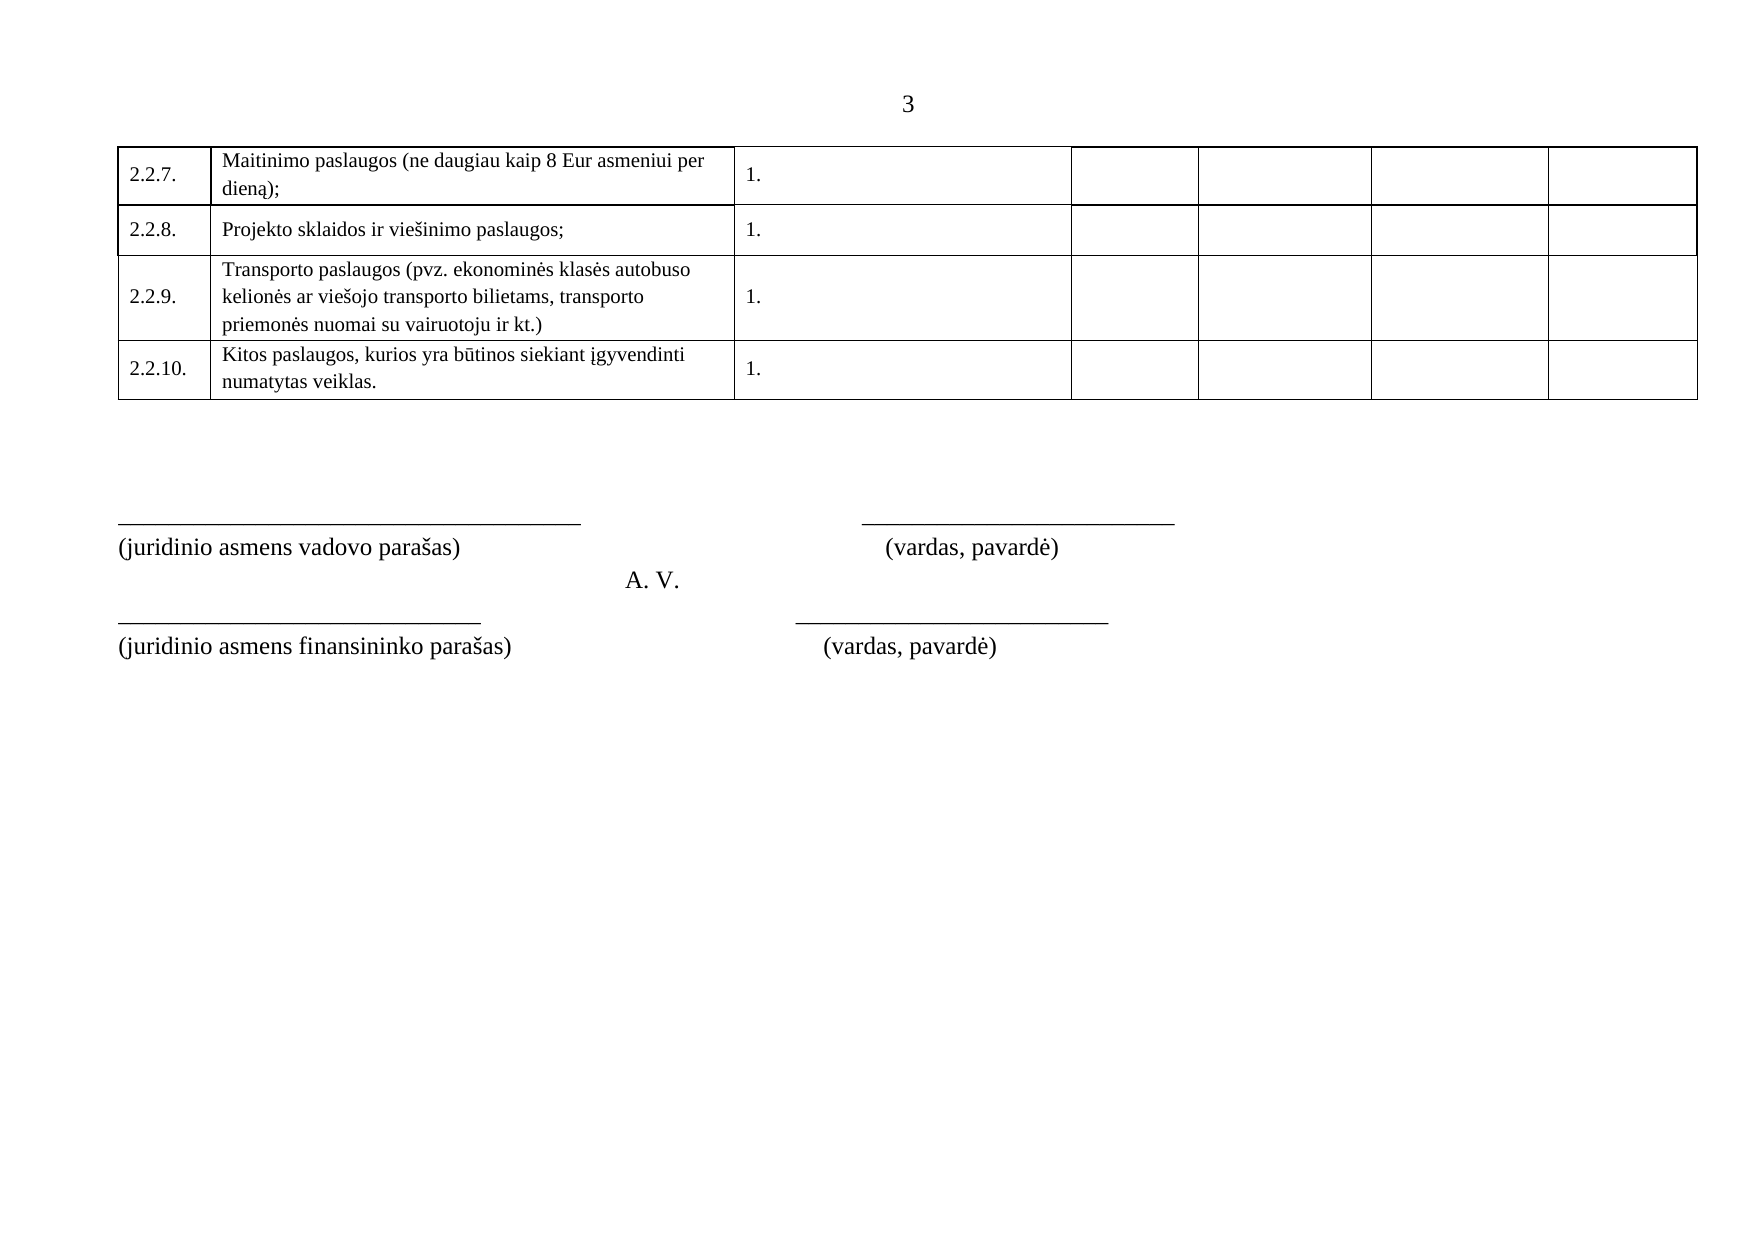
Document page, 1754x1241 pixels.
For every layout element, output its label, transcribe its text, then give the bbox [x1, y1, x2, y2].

table_cell [1549, 206, 1696, 255]
text _____________________________ _________________________ [118, 598, 1698, 626]
text A. V. [560, 565, 1698, 593]
table_cell [1372, 341, 1548, 398]
subtitle (juridinio asmens vadovo parašas) (vardas, pavardė) [118, 532, 1698, 560]
table_cell Projekto sklaidos ir viešinimo paslaugos; [211, 206, 734, 255]
table_cell [1199, 148, 1371, 204]
table_cell 2.2.10. [119, 341, 210, 398]
table_cell [1072, 148, 1198, 204]
table_cell [1549, 256, 1697, 340]
table_cell [1549, 148, 1696, 204]
table_cell 2.2.8. [119, 206, 210, 255]
subtitle _____________________________________ _________________________ [118, 499, 1698, 527]
table_cell [1372, 256, 1548, 340]
text (juridinio asmens finansininko parašas) (vardas, pavardė) [118, 631, 1698, 659]
table_cell 2.2.9. [119, 256, 210, 340]
table_cell [1199, 256, 1371, 340]
table_cell [1072, 206, 1198, 255]
table_cell [1372, 148, 1548, 204]
table_cell Kitos paslaugos, kurios yra būtinos siekiant įgyvendinti numatytas veiklas. [211, 341, 734, 398]
table_cell Transporto paslaugos (pvz. ekonominės klasės autobuso kelionės ar viešojo transporto bilietams, transporto priemonės nuomai su vairuotoju ir kt.) [211, 256, 734, 340]
table_cell 1. [735, 205, 1071, 255]
table_cell [1072, 341, 1198, 398]
table_cell 1. [735, 341, 1071, 398]
table_cell [1199, 341, 1371, 398]
table_cell [1072, 256, 1198, 340]
table_cell 1. [735, 147, 1071, 204]
table_cell [1199, 206, 1371, 255]
table_cell [1372, 206, 1548, 255]
table_cell [1549, 341, 1697, 398]
table_cell 1. [735, 256, 1071, 340]
table_cell Maitinimo paslaugos (ne daugiau kaip 8 Eur asmeniui per dieną); [212, 148, 734, 204]
table_cell 2.2.7. [119, 148, 210, 204]
